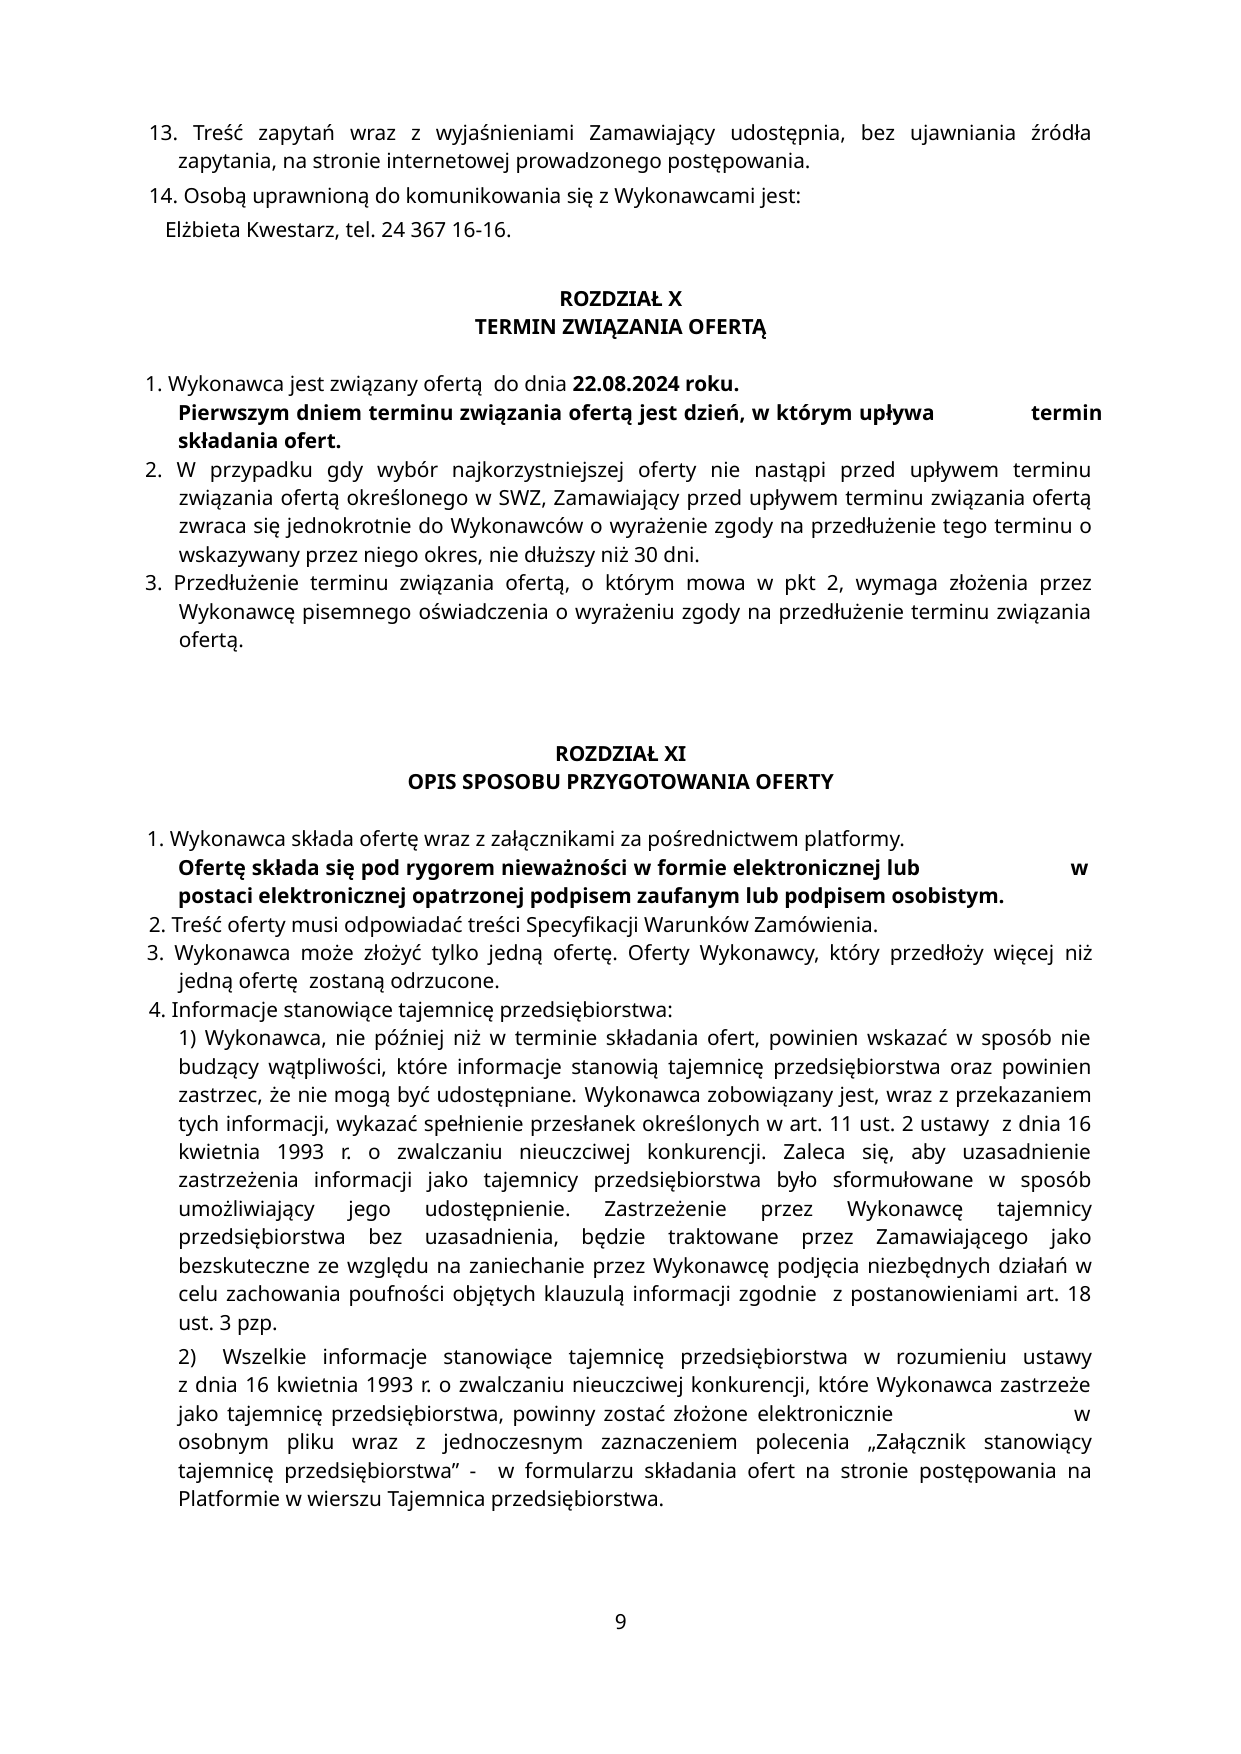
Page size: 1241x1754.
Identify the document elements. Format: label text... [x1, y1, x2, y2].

text 1. Wykonawca składa ofertę wraz z załącznikami za pośrednictwem platformy. [147, 824, 1093, 853]
text 1. Wykonawca jest związany ofertą do dnia 22.08.2024 roku. [145, 369, 1093, 398]
text 3. Przedłużenie terminu związania ofertą, o którym mowa w pkt 2, wymaga złożenia przez Wykonawcę pisemnego oświadczenia o wyrażeniu zgody na przedłużenie terminu związania ofertą. [145, 568, 1093, 654]
text 14. Osobą uprawnioną do komunikowania się z Wykonawcami jest: [148, 181, 1093, 209]
text 13. Treść zapytań wraz z wyjaśnieniami Zamawiający udostępnia, bez ujawniania źródła zapytania, na stronie internetowej prowadzonego postępowania. [148, 118, 1093, 175]
text ROZDZIAŁ X [148, 284, 1093, 312]
text TERMIN ZWIĄZANIA OFERTĄ [148, 312, 1093, 341]
text Elżbieta Kwestarz, tel. 24 367 16-16. [148, 215, 1093, 244]
text 4. Informacje stanowiące tajemnicę przedsiębiorstwa: [148, 995, 1093, 1023]
list Wszelkie informacje stanowiące tajemnicę przedsiębiorstwa w rozumieniu ustawy z dnia 16 kwietnia 1993 r. o zwalczaniu nieuczciwej konkurencji, które Wykonawca zastrzeże jako tajemnicę przedsiębiorstwa, powinny zostać złożone elektronicznie w osobnym pliku wraz z jednoczesnym zaznaczeniem polecenia „Załącznik stanowiący tajemnicę przedsiębiorstwa” - w formularzu składania ofert na stronie postępowania na Platformie w wierszu Tajemnica przedsiębiorstwa. [178, 1342, 1093, 1513]
text Ofertę składa się pod rygorem nieważności w formie elektronicznej lub w postaci elektronicznej opatrzonej podpisem zaufanym lub podpisem osobistym. [178, 853, 1093, 910]
text 3. Wykonawca może złożyć tylko jedną ofertę. Oferty Wykonawcy, który przedłoży więcej niż jedną ofertę zostaną odrzucone. [147, 938, 1093, 995]
text Pierwszym dniem terminu związania ofertą jest dzień, w którym upływa termin składania ofert. [178, 398, 1104, 455]
text OPIS SPOSOBU PRZYGOTOWANIA OFERTY [148, 767, 1093, 796]
text 2. Treść oferty musi odpowiadać treści Specyfikacji Warunków Zamówienia. [148, 910, 1093, 938]
text ROZDZIAŁ XI [148, 739, 1093, 767]
text 2. W przypadku gdy wybór najkorzystniejszej oferty nie nastąpi przed upływem terminu związania ofertą określonego w SWZ, Zamawiający przed upływem terminu związania ofertą zwraca się jednokrotnie do Wykonawców o wyrażenie zgody na przedłużenie tego terminu o wskazywany przez niego okres, nie dłuższy niż 30 dni. [145, 455, 1093, 568]
text 1) Wykonawca, nie później niż w terminie składania ofert, powinien wskazać w sposób nie budzący wątpliwości, które informacje stanowią tajemnicę przedsiębiorstwa oraz powinien zastrzec, że nie mogą być udostępniane. Wykonawca zobowiązany jest, wraz z przekazaniem tych informacji, wykazać spełnienie przesłanek określonych w art. 11 ust. 2 ustawy z dnia 16 kwietnia 1993 r. o zwalczaniu nieuczciwej konkurencji. Zaleca się, aby uzasadnienie zastrzeżenia informacji jako tajemnicy przedsiębiorstwa było sformułowane w sposób umożliwiający jego udostępnienie. Zastrzeżenie przez Wykonawcę tajemnicy przedsiębiorstwa bez uzasadnienia, będzie traktowane przez Zamawiającego jako bezskuteczne ze względu na zaniechanie przez Wykonawcę podjęcia niezbędnych działań w celu zachowania poufności objętych klauzulą informacji zgodnie z postanowieniami art. 18 ust. 3 pzp. [178, 1023, 1093, 1336]
